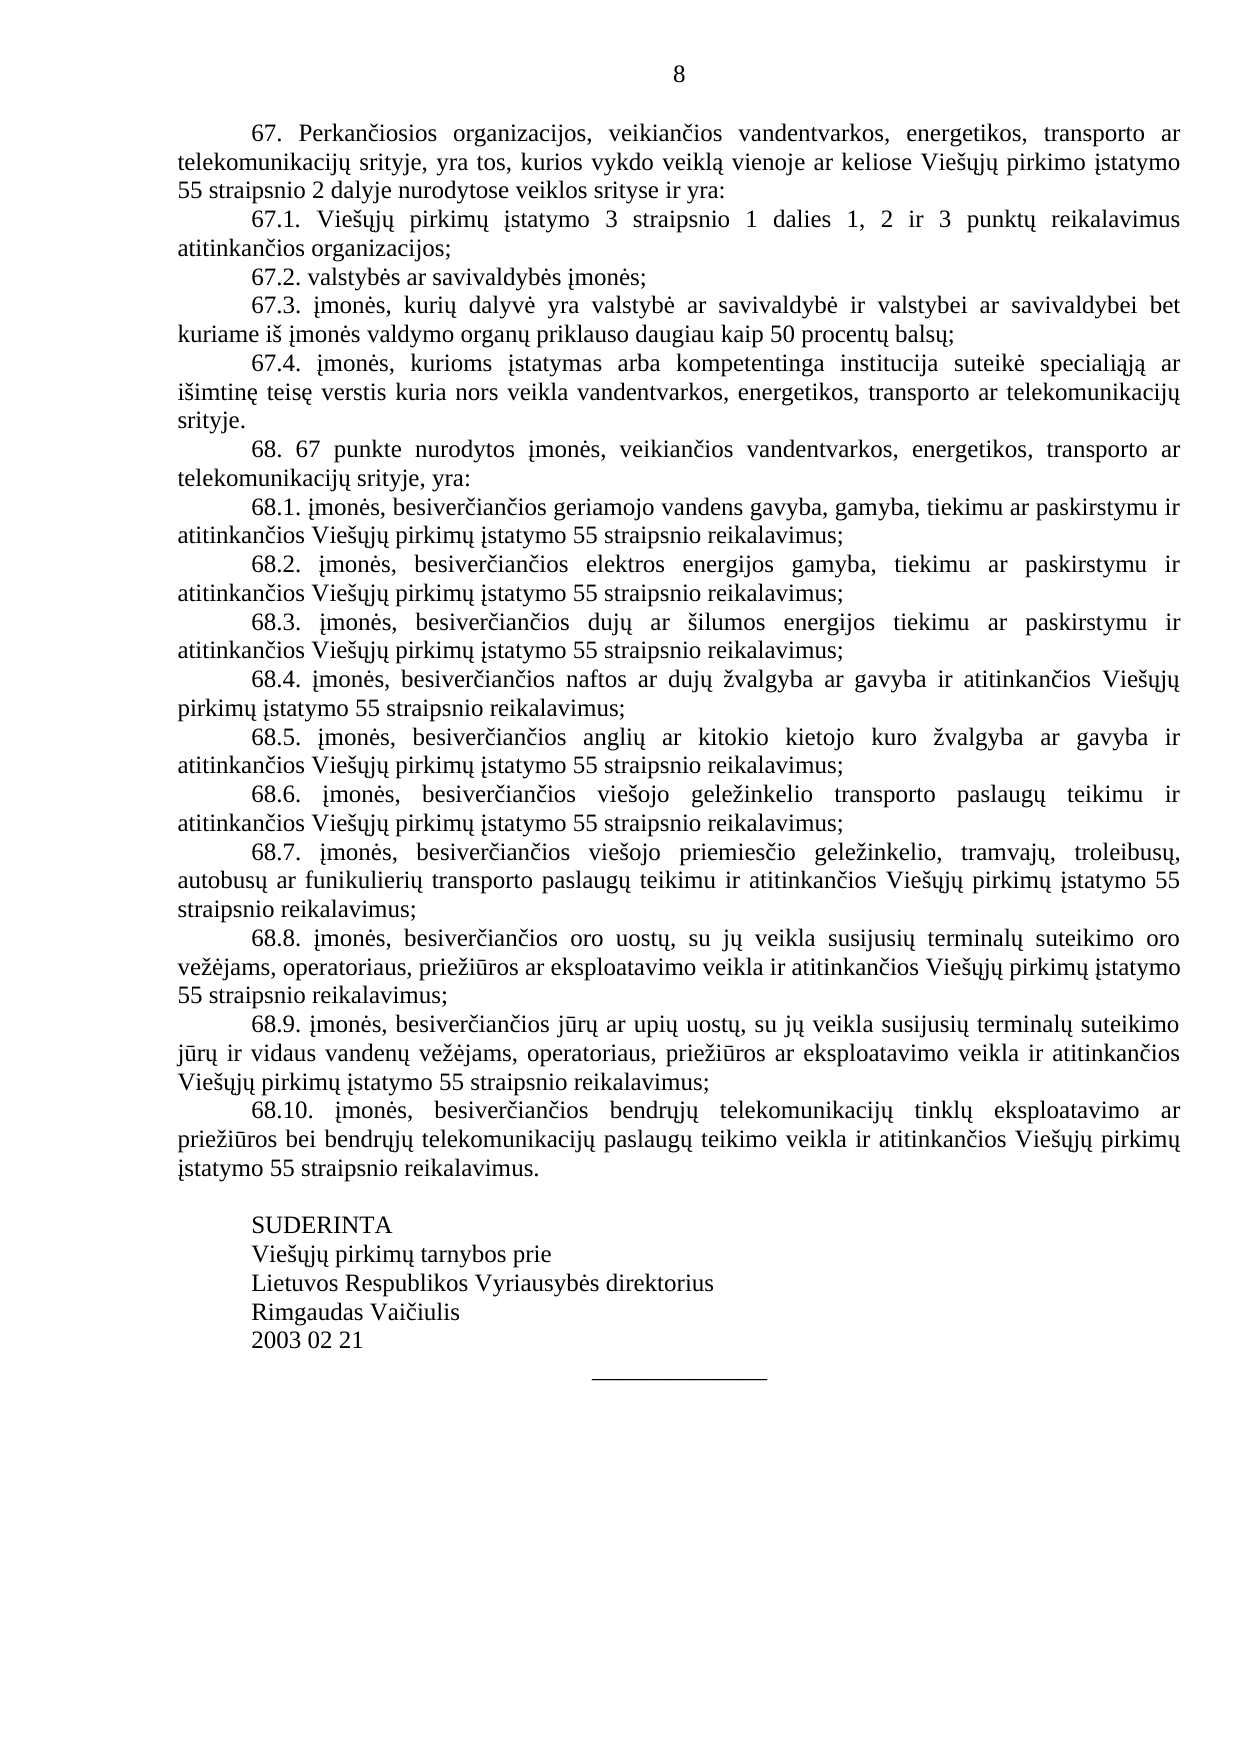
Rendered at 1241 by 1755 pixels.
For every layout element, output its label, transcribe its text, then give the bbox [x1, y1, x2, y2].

text 68.1. įmonės, besiverčiančios geriamojo vandens gavyba, gamyba, tiekimu ar paskirstymu ir atitinkančios Viešųjų pirkimų įstatymo 55 straipsnio reikalavimus; [177, 492, 1181, 549]
text 68.5. įmonės, besiverčiančios anglių ar kitokio kietojo kuro žvalgyba ar gavyba ir atitinkančios Viešųjų pirkimų įstatymo 55 straipsnio reikalavimus; [177, 722, 1181, 779]
text Rimgaudas Vaičiulis [177, 1297, 1181, 1326]
text Viešųjų pirkimų tarnybos prie [177, 1239, 1181, 1268]
text 2003 02 21 [177, 1326, 1181, 1354]
text 68.8. įmonės, besiverčiančios oro uostų, su jų veikla susijusių terminalų suteikimo oro vežėjams, operatoriaus, priežiūros ar eksploatavimo veikla ir atitinkančios Viešųjų pirkimų įstatymo 55 straipsnio reikalavimus; [177, 923, 1181, 1009]
text 67. Perkančiosios organizacijos, veikiančios vandentvarkos, energetikos, transporto ar telekomunikacijų srityje, yra tos, kurios vykdo veiklą vienoje ar keliose Viešųjų pirkimo įstatymo 55 straipsnio 2 dalyje nurodytose veiklos srityse ir yra: [177, 118, 1181, 204]
text 68.4. įmonės, besiverčiančios naftos ar dujų žvalgyba ar gavyba ir atitinkančios Viešųjų pirkimų įstatymo 55 straipsnio reikalavimus; [177, 664, 1181, 722]
text 67.3. įmonės, kurių dalyvė yra valstybė ar savivaldybė ir valstybei ar savivaldybei bet kuriame iš įmonės valdymo organų priklauso daugiau kaip 50 procentų balsų; [177, 291, 1181, 348]
text ______________ [177, 1354, 1181, 1383]
text 68. 67 punkte nurodytos įmonės, veikiančios vandentvarkos, energetikos, transporto ar telekomunikacijų srityje, yra: [177, 434, 1181, 492]
text 68.10. įmonės, besiverčiančios bendrųjų telekomunikacijų tinklų eksploatavimo ar priežiūros bei bendrųjų telekomunikacijų paslaugų teikimo veikla ir atitinkančios Viešųjų pirkimų įstatymo 55 straipsnio reikalavimus. [177, 1096, 1181, 1182]
text 67.2. valstybės ar savivaldybės įmonės; [177, 262, 1181, 291]
text 67.1. Viešųjų pirkimų įstatymo 3 straipsnio 1 dalies 1, 2 ir 3 punktų reikalavimus atitinkančios organizacijos; [177, 204, 1181, 262]
text Lietuvos Respublikos Vyriausybės direktorius [177, 1268, 1181, 1297]
text 68.2. įmonės, besiverčiančios elektros energijos gamyba, tiekimu ar paskirstymu ir atitinkančios Viešųjų pirkimų įstatymo 55 straipsnio reikalavimus; [177, 549, 1181, 607]
text 68.9. įmonės, besiverčiančios jūrų ar upių uostų, su jų veikla susijusių terminalų suteikimo jūrų ir vidaus vandenų vežėjams, operatoriaus, priežiūros ar eksploatavimo veikla ir atitinkančios Viešųjų pirkimų įstatymo 55 straipsnio reikalavimus; [177, 1009, 1181, 1096]
text 67.4. įmonės, kurioms įstatymas arba kompetentinga institucija suteikė specialiąją ar išimtinę teisę verstis kuria nors veikla vandentvarkos, energetikos, transporto ar telekomunikacijų srityje. [177, 348, 1181, 434]
text 68.3. įmonės, besiverčiančios dujų ar šilumos energijos tiekimu ar paskirstymu ir atitinkančios Viešųjų pirkimų įstatymo 55 straipsnio reikalavimus; [177, 607, 1181, 664]
text 68.7. įmonės, besiverčiančios viešojo priemiesčio geležinkelio, tramvajų, troleibusų, autobusų ar funikulierių transporto paslaugų teikimu ir atitinkančios Viešųjų pirkimų įstatymo 55 straipsnio reikalavimus; [177, 837, 1181, 923]
text 68.6. įmonės, besiverčiančios viešojo geležinkelio transporto paslaugų teikimu ir atitinkančios Viešųjų pirkimų įstatymo 55 straipsnio reikalavimus; [177, 779, 1181, 837]
text SUDERINTA [177, 1211, 1181, 1239]
